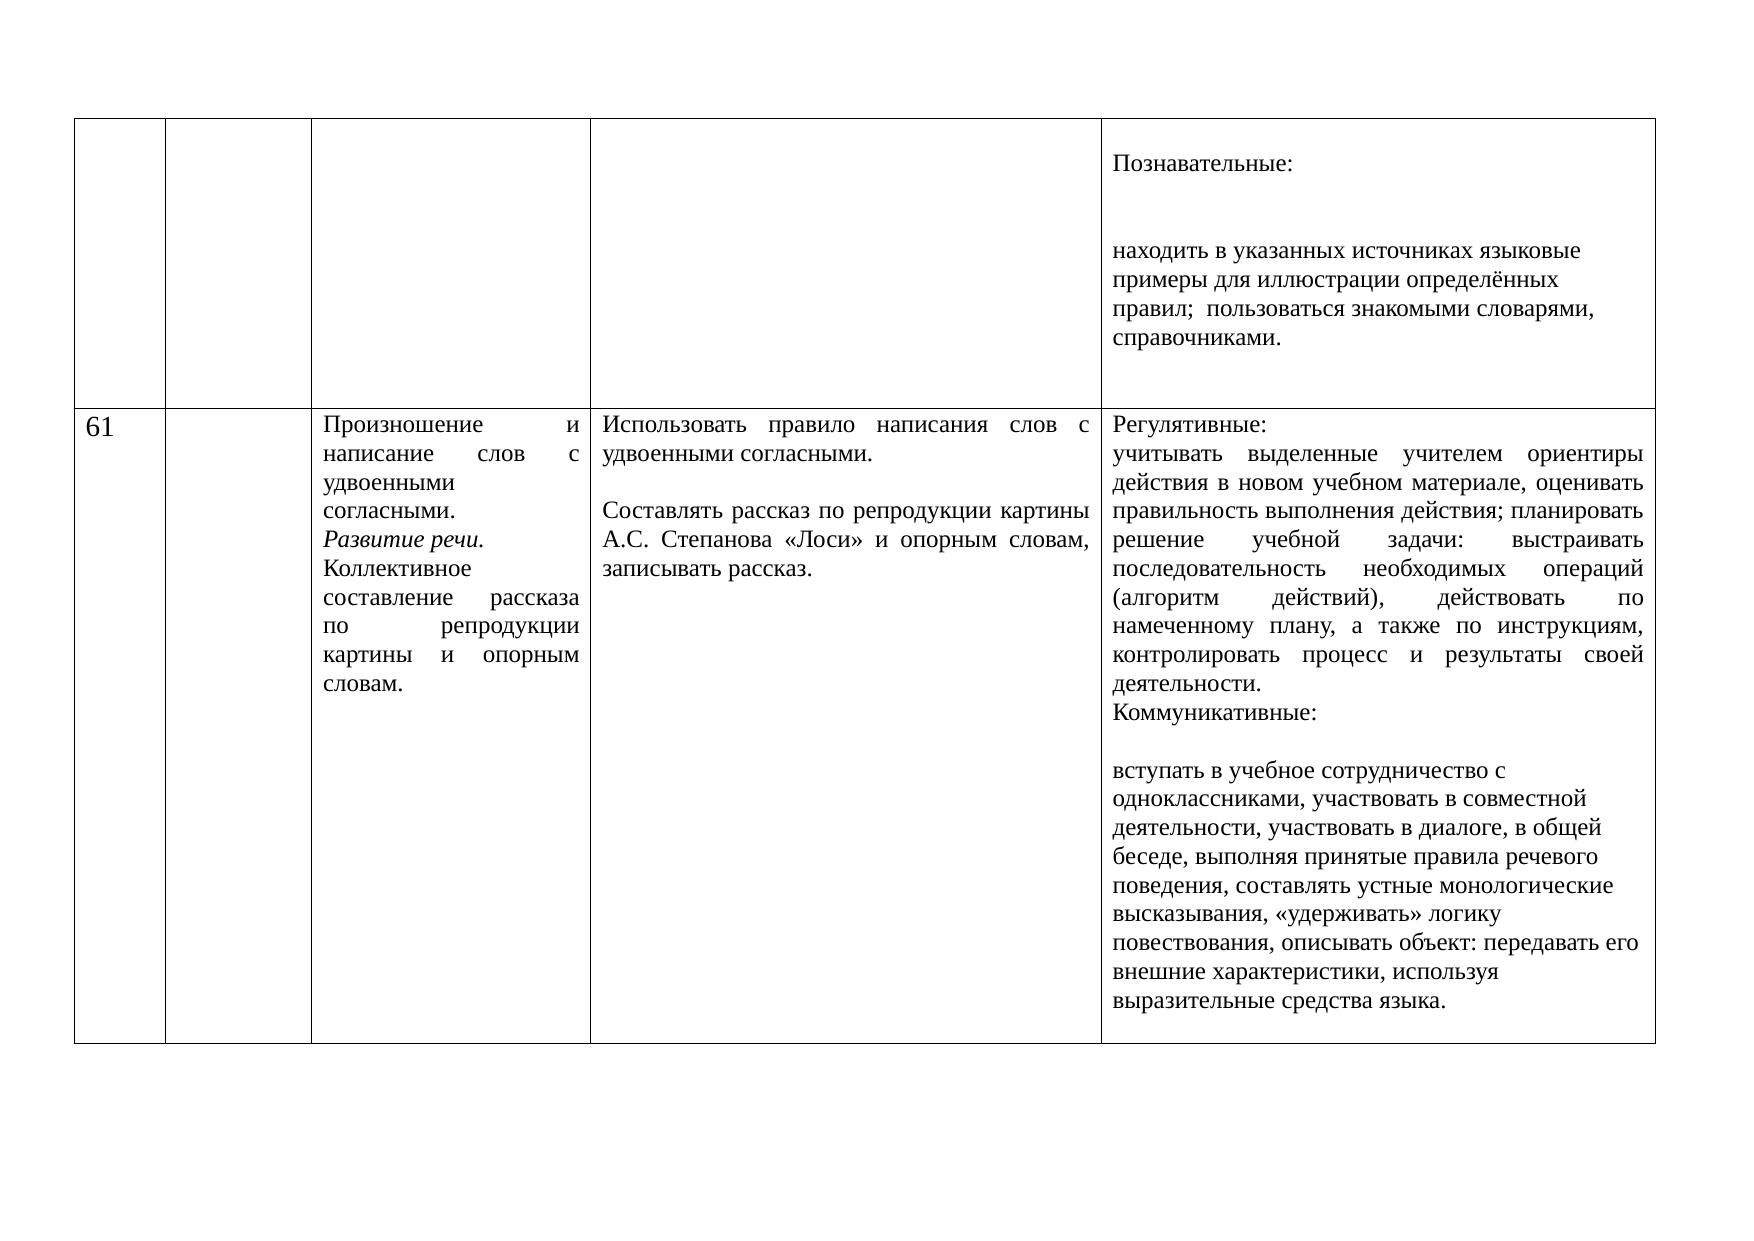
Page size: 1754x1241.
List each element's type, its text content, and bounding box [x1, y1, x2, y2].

table_cell [166, 119, 311, 408]
table_cell Произношение и написание слов с удвоенными согласными. Развитие речи. Коллективное составление рассказа по репродукции картины и опорным словам. [312, 409, 590, 1043]
table_cell Познавательные: находить в указанных источниках языковые примеры для иллюстрации определённых правил; пользоваться знакомыми словарями, справочниками. [1102, 119, 1655, 408]
table_cell 61 [75, 409, 165, 1043]
table_cell [312, 119, 590, 408]
table_cell [591, 119, 1101, 408]
table_cell Использовать правило написания слов с удвоенными согласными. Составлять рассказ по репродукции картины А.С. Степанова «Лоси» и опорным словам, записывать рассказ. [591, 409, 1101, 1043]
table_cell [75, 119, 165, 408]
table_cell Регулятивные: учитывать выделенные учителем ориентиры действия в новом учебном материале, оценивать правильность выполнения действия; планировать решение учебной задачи: выстраивать последовательность необходимых операций (алгоритм действий), действовать по намеченному плану, а также по инструкциям, контролировать процесс и результаты своей деятельности. Коммуникативные: вступать в учебное сотрудничество с одноклассниками, участвовать в совместной деятельности, участвовать в диалоге, в общей беседе, выполняя принятые правила речевого поведения, составлять устные монологические высказывания, «удерживать» логику повествования, описывать объект: передавать его внешние характеристики, используя выразительные средства языка. [1102, 409, 1655, 1043]
table_cell [166, 409, 311, 1043]
